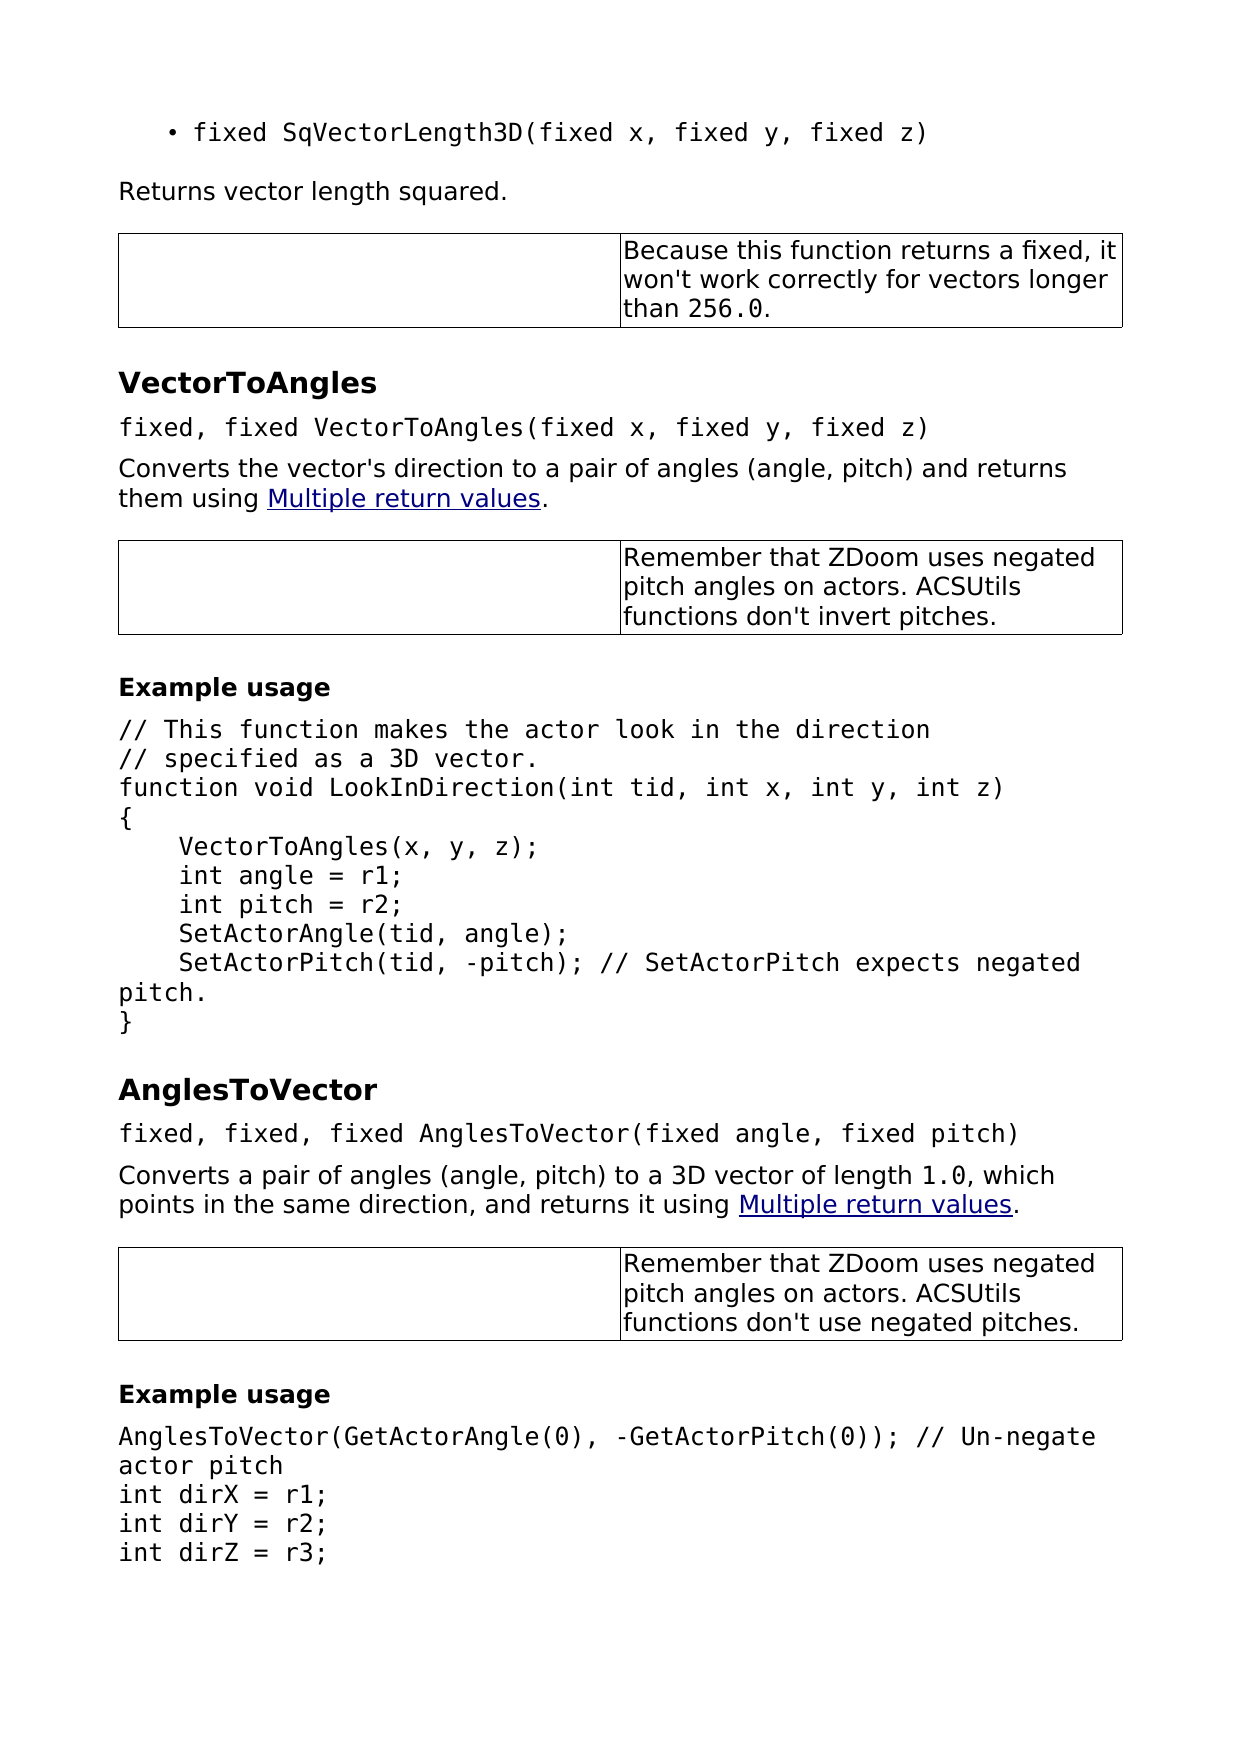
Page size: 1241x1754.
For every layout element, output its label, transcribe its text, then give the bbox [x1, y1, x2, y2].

text AnglesToVector(GetActorAngle(0), -GetActorPitch(0)); // Un-negate actor pitch int dirX = r1; int dirY = r2; int dirZ = r3; [118, 1422, 1122, 1567]
list fixed SqVectorLength3D(fixed x, fixed y, fixed z) [177, 118, 1122, 147]
table_header [119, 1248, 620, 1340]
subtitle VectorToAngles [118, 367, 1122, 401]
text fixed, fixed, fixed AnglesToVector(fixed angle, fixed pitch) [118, 1119, 1122, 1148]
table_header [119, 541, 620, 634]
text Converts the vector's direction to a pair of angles (angle, pitch) and returns them using Multiple return values. [118, 455, 1122, 513]
text Converts a pair of angles (angle, pitch) to a 3D vector of length 1.0, which points in the same direction, and returns it using Multiple return values. [118, 1161, 1122, 1219]
text fixed, fixed VectorToAngles(fixed x, fixed y, fixed z) [118, 413, 1122, 442]
table_header Remember that ZDoom uses negated pitch angles on actors. ACSUtils functions don't invert pitches. [621, 541, 1122, 634]
subtitle Example usage [118, 1380, 1122, 1409]
subtitle AnglesToVector [118, 1073, 1122, 1107]
table_header Remember that ZDoom uses negated pitch angles on actors. ACSUtils functions don't use negated pitches. [621, 1248, 1122, 1340]
table_header [119, 234, 620, 327]
table_header Because this function returns a fixed, it won't work correctly for vectors longer than 256.0. [621, 234, 1122, 327]
text Returns vector length squared. [118, 177, 1122, 206]
text // This function makes the actor look in the direction // specified as a 3D vector. function void LookInDirection(int tid, int x, int y, int z) { VectorToAngles(x, y, z); int angle = r1; int pitch = r2; SetActorAngle(tid, angle); SetActorPitch(tid, -pitch); // SetActorPitch expects negated pitch. } [118, 715, 1122, 1036]
subtitle Example usage [118, 674, 1122, 703]
